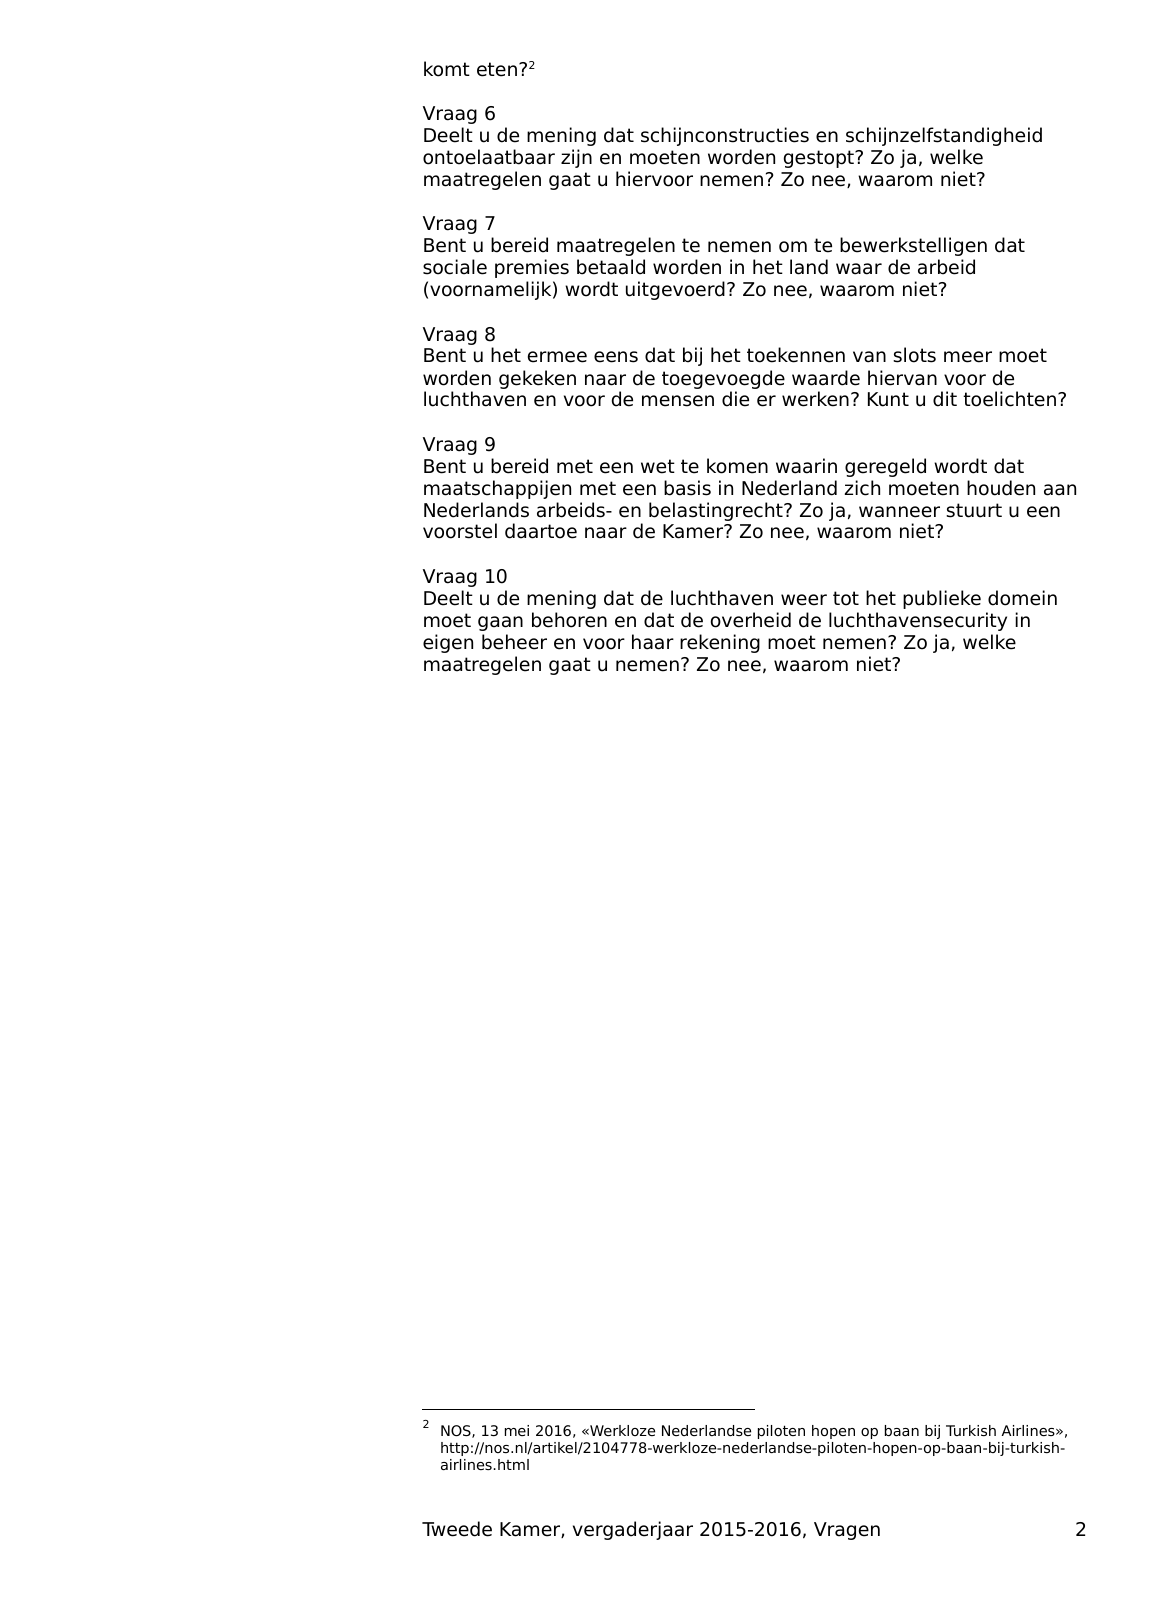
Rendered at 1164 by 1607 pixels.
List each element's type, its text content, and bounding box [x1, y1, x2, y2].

text Vraag 6 [422, 103, 1087, 125]
text Bent u bereid maatregelen te nemen om te bewerkstelligen dat sociale premies betaald worden in het land waar de arbeid (voornamelijk) wordt uitgevoerd? Zo nee, waarom niet? [422, 235, 1087, 301]
text Vraag 7 [422, 213, 1087, 235]
text Deelt u de mening dat de luchthaven weer tot het publieke domein moet gaan behoren en dat de overheid de luchthavensecurity in eigen beheer en voor haar rekening moet nemen? Zo ja, welke maatregelen gaat u nemen? Zo nee, waarom niet? [422, 588, 1087, 676]
text Vraag 10 [422, 566, 1087, 588]
text Vraag 8 [422, 323, 1087, 345]
text komt eten? [422, 59, 1087, 81]
text Vraag 9 [422, 433, 1087, 456]
text Bent u het ermee eens dat bij het toekennen van slots meer moet worden gekeken naar de toegevoegde waarde hiervan voor de luchthaven en voor de mensen die er werken? Kunt u dit toelichten? [422, 345, 1087, 411]
text Bent u bereid met een wet te komen waarin geregeld wordt dat maatschappijen met een basis in Nederland zich moeten houden aan Nederlands arbeids- en belastingrecht? Zo ja, wanneer stuurt u een voorstel daartoe naar de Kamer? Zo nee, waarom niet? [422, 456, 1087, 543]
text NOS, 13 mei 2016, «Werkloze Nederlandse piloten hopen op baan bij Turkish Airlines», http://nos.nl/artikel/2104778-werkloze-nederlandse-piloten-hopen-op-baan-bij-turkish-airlines.html [422, 1418, 1087, 1474]
text Deelt u de mening dat schijnconstructies en schijnzelfstandigheid ontoelaatbaar zijn en moeten worden gestopt? Zo ja, welke maatregelen gaat u hiervoor nemen? Zo nee, waarom niet? [422, 125, 1087, 191]
